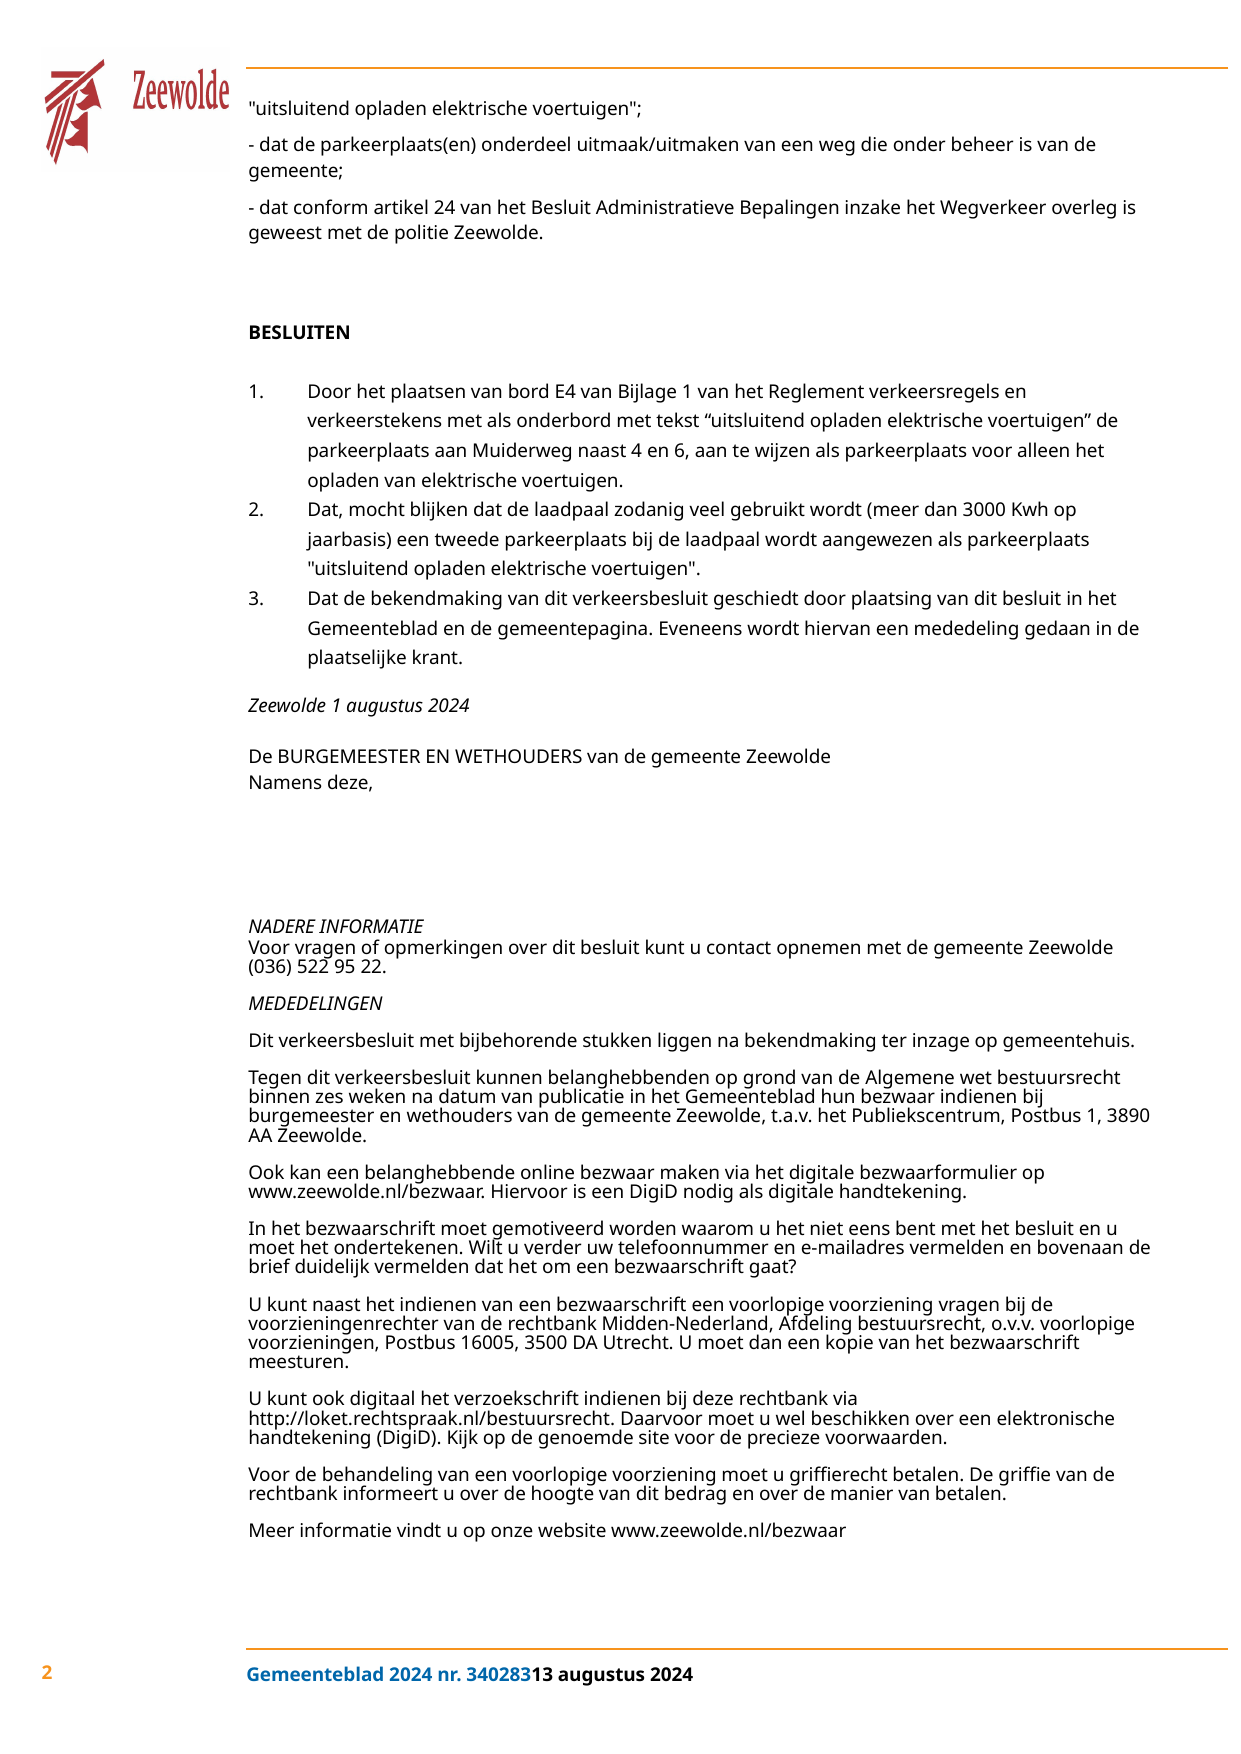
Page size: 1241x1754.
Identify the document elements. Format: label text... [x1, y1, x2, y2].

text - dat de parkeerplaats(en) onderdeel uitmaak/uitmaken van een weg die onder beheer is van de gemeente; [248, 131, 1152, 183]
text Namens deze, [248, 769, 1152, 795]
text U kunt naast het indienen van een bezwaarschrift een voorlopige voorziening vragen bij de voorzieningenrechter van de rechtbank Midden-Nederland, Afdeling bestuursrecht, o.v.v. voorlopige voorzieningen, Postbus 16005, 3500 DA Utrecht. U moet dan een kopie van het bezwaarschrift meesturen. [248, 1296, 1152, 1373]
text U kunt ook digitaal het verzoekschrift indienen bij deze rechtbank via http://loket.rechtspraak.nl/bestuursrecht. Daarvoor moet u wel beschikken over een elektronische handtekening (DigiD). Kijk op de genoemde site voor de precieze voorwaarden. [248, 1390, 1152, 1448]
text BESLUITEN [248, 319, 1152, 345]
text Ook kan een belanghebbende online bezwaar maken via het digitale bezwaarformulier op www.zeewolde.nl/bezwaar. Hiervoor is een DigiD nodig als digitale handtekening. [248, 1164, 1152, 1202]
text "uitsluitend opladen elektrische voertuigen"; [248, 95, 1152, 121]
text MEDEDELINGEN [248, 995, 1152, 1014]
text In het bezwaarschrift moet gemotiveerd worden waarom u het niet eens bent met het besluit en u moet het ondertekenen. Wilt u verder uw telefoonnummer en e-mailadres vermelden en bovenaan de brief duidelijk vermelden dat het om een bezwaarschrift gaat? [248, 1220, 1152, 1278]
text Voor de behandeling van een voorlopige voorziening moet u griffierecht betalen. De griffie van de rechtbank informeert u over de hoogte van dit bedrag en over de manier van betalen. [248, 1466, 1152, 1504]
picture [41, 47, 231, 172]
list Dat de bekendmaking van dit verkeersbesluit geschiedt door plaatsing van dit besluit in het Gemeenteblad en de gemeentepagina. Eveneens wordt hiervan een mededeling gedaan in de plaatselij­ke krant. [248, 585, 1152, 670]
list Door het plaatsen van bord E4 van Bijlage 1 van het Reglement verkeersregels en verkeerstekens met als onderbord met tekst “uitsluitend opladen elektrische voertuigen” de parkeerplaats aan Muiderweg naast 4 en 6, aan te wijzen als parkeerplaats voor alleen het opladen van elektrische voertuigen. [248, 378, 1152, 493]
text - dat conform artikel 24 van het Besluit Administratieve Bepalingen inzake het Wegverkeer overleg is geweest met de politie Zeewolde. [248, 194, 1152, 245]
text Tegen dit verkeersbesluit kunnen belanghebbenden op grond van de Algemene wet bestuursrecht binnen zes weken na datum van publicatie in het Gemeenteblad hun bezwaar indienen bij burgemeester en wethouders van de gemeente Zeewolde, t.a.v. het Publiekscentrum, Postbus 1, 3890 AA Zeewolde. [248, 1069, 1152, 1146]
text Meer informatie vindt u op onze website www.zeewolde.nl/bezwaar [248, 1522, 1152, 1541]
text Voor vragen of opmerkingen over dit besluit kunt u contact opnemen met de gemeente Zeewolde (036) 522 95 22. [248, 939, 1152, 977]
list Dat, mocht blijken dat de laadpaal zodanig veel gebruikt wordt (meer dan 3000 Kwh op jaarbasis) een tweede parkeerplaats bij de laadpaal wordt aangewezen als parkeerplaats "uitsluitend opladen elektrische voertuigen". [248, 496, 1152, 581]
text De BURGEMEESTER EN WETHOUDERS van de gemeente Zeewolde [248, 744, 1152, 769]
text Zeewolde 1 augustus 2024 [248, 692, 1152, 718]
text Dit verkeersbesluit met bijbehorende stukken liggen na bekendmaking ter inzage op gemeentehuis. [248, 1032, 1152, 1051]
text NADERE INFORMATIE [248, 913, 1152, 939]
